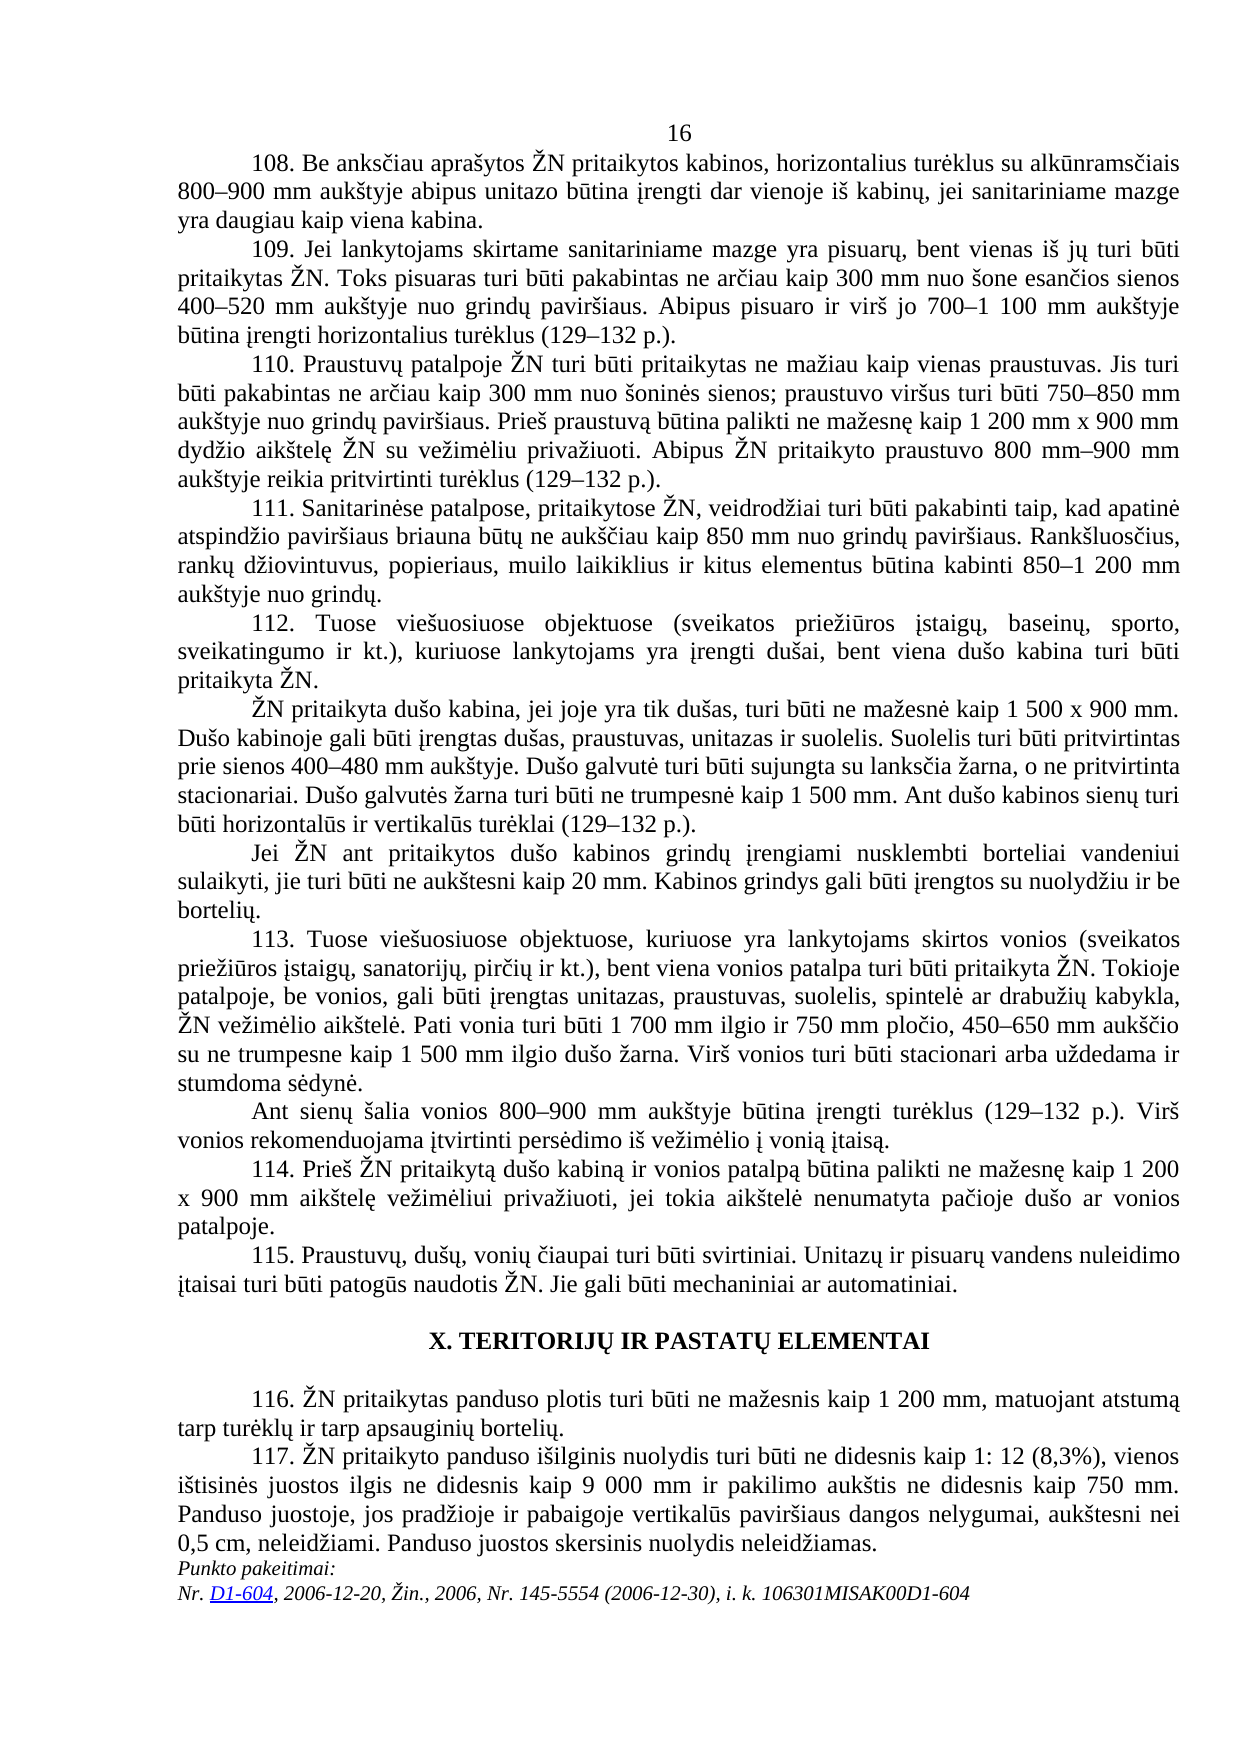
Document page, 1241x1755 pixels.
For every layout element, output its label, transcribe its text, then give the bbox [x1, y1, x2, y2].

text 109. Jei lankytojams skirtame sanitariniame mazge yra pisuarų, bent vienas iš jų turi būti pritaikytas ŽN. Toks pisuaras turi būti pakabintas ne arčiau kaip 300 mm nuo šone esančios sienos 400–520 mm aukštyje nuo grindų paviršiaus. Abipus pisuaro ir virš jo 700–1 100 mm aukštyje būtina įrengti horizontalius turėklus (129–132 p.). [177, 234, 1181, 349]
text Jei ŽN ant pritaikytos dušo kabinos grindų įrengiami nusklembti borteliai vandeniui sulaikyti, jie turi būti ne aukštesni kaip 20 mm. Kabinos grindys gali būti įrengtos su nuolydžiu ir be bortelių. [177, 838, 1181, 924]
text X. TERITORIJŲ IR PASTATŲ ELEMENTAI [177, 1326, 1181, 1355]
text 113. Tuose viešuosiuose objektuose, kuriuose yra lankytojams skirtos vonios (sveikatos priežiūros įstaigų, sanatorijų, pirčių ir kt.), bent viena vonios patalpa turi būti pritaikyta ŽN. Tokioje patalpoje, be vonios, gali būti įrengtas unitazas, praustuvas, suolelis, spintelė ar drabužių kabykla, ŽN vežimėlio aikštelė. Pati vonia turi būti 1 700 mm ilgio ir 750 mm pločio, 450–650 mm aukščio su ne trumpesne kaip 1 500 mm ilgio dušo žarna. Virš vonios turi būti stacionari arba uždedama ir stumdoma sėdynė. [177, 924, 1181, 1096]
text Punkto pakeitimai: [177, 1556, 1181, 1580]
text 116. ŽN pritaikytas panduso plotis turi būti ne mažesnis kaip 1 200 mm, matuojant atstumą tarp turėklų ir tarp apsauginių bortelių. [177, 1384, 1181, 1441]
text 111. Sanitarinėse patalpose, pritaikytose ŽN, veidrodžiai turi būti pakabinti taip, kad apatinė atspindžio paviršiaus briauna būtų ne aukščiau kaip 850 mm nuo grindų paviršiaus. Rankšluosčius, rankų džiovintuvus, popieriaus, muilo laikiklius ir kitus elementus būtina kabinti 850–1 200 mm aukštyje nuo grindų. [177, 493, 1181, 608]
text Ant sienų šalia vonios 800–900 mm aukštyje būtina įrengti turėklus (129–132 p.). Virš vonios rekomenduojama įtvirtinti persėdimo iš vežimėlio į vonią įtaisą. [177, 1096, 1181, 1154]
text 115. Praustuvų, dušų, vonių čiaupai turi būti svirtiniai. Unitazų ir pisuarų vandens nuleidimo įtaisai turi būti patogūs naudotis ŽN. Jie gali būti mechaniniai ar automatiniai. [177, 1240, 1181, 1298]
text 114. Prieš ŽN pritaikytą dušo kabiną ir vonios patalpą būtina palikti ne mažesnę kaip 1 200 x 900 mm aikštelę vežimėliui privažiuoti, jei tokia aikštelė nenumatyta pačioje dušo ar vonios patalpoje. [177, 1154, 1181, 1240]
text 117. ŽN pritaikyto panduso išilginis nuolydis turi būti ne didesnis kaip 1: 12 (8,3%), vienos ištisinės juostos ilgis ne didesnis kaip 9 000 mm ir pakilimo aukštis ne didesnis kaip 750 mm. Panduso juostoje, jos pradžioje ir pabaigoje vertikalūs paviršiaus dangos nelygumai, aukštesni nei 0,5 cm, neleidžiami. Panduso juostos skersinis nuolydis neleidžiamas. [177, 1441, 1181, 1556]
text 108. Be anksčiau aprašytos ŽN pritaikytos kabinos, horizontalius turėklus su alkūnramsčiais 800–900 mm aukštyje abipus unitazo būtina įrengti dar vienoje iš kabinų, jei sanitariniame mazge yra daugiau kaip viena kabina. [177, 148, 1181, 234]
text Nr. D1-604, 2006-12-20, Žin., 2006, Nr. 145-5554 (2006-12-30), i. k. 106301MISAK00D1-604 [177, 1580, 1181, 1604]
text 110. Praustuvų patalpoje ŽN turi būti pritaikytas ne mažiau kaip vienas praustuvas. Jis turi būti pakabintas ne arčiau kaip 300 mm nuo šoninės sienos; praustuvo viršus turi būti 750–850 mm aukštyje nuo grindų paviršiaus. Prieš praustuvą būtina palikti ne mažesnę kaip 1 200 mm x 900 mm dydžio aikštelę ŽN su vežimėliu privažiuoti. Abipus ŽN pritaikyto praustuvo 800 mm–900 mm aukštyje reikia pritvirtinti turėklus (129–132 p.). [177, 349, 1181, 493]
text 112. Tuose viešuosiuose objektuose (sveikatos priežiūros įstaigų, baseinų, sporto, sveikatingumo ir kt.), kuriuose lankytojams yra įrengti dušai, bent viena dušo kabina turi būti pritaikyta ŽN. [177, 608, 1181, 694]
text ŽN pritaikyta dušo kabina, jei joje yra tik dušas, turi būti ne mažesnė kaip 1 500 x 900 mm. Dušo kabinoje gali būti įrengtas dušas, praustuvas, unitazas ir suolelis. Suolelis turi būti pritvirtintas prie sienos 400–480 mm aukštyje. Dušo galvutė turi būti sujungta su lanksčia žarna, o ne pritvirtinta stacionariai. Dušo galvutės žarna turi būti ne trumpesnė kaip 1 500 mm. Ant dušo kabinos sienų turi būti horizontalūs ir vertikalūs turėklai (129–132 p.). [177, 694, 1181, 838]
